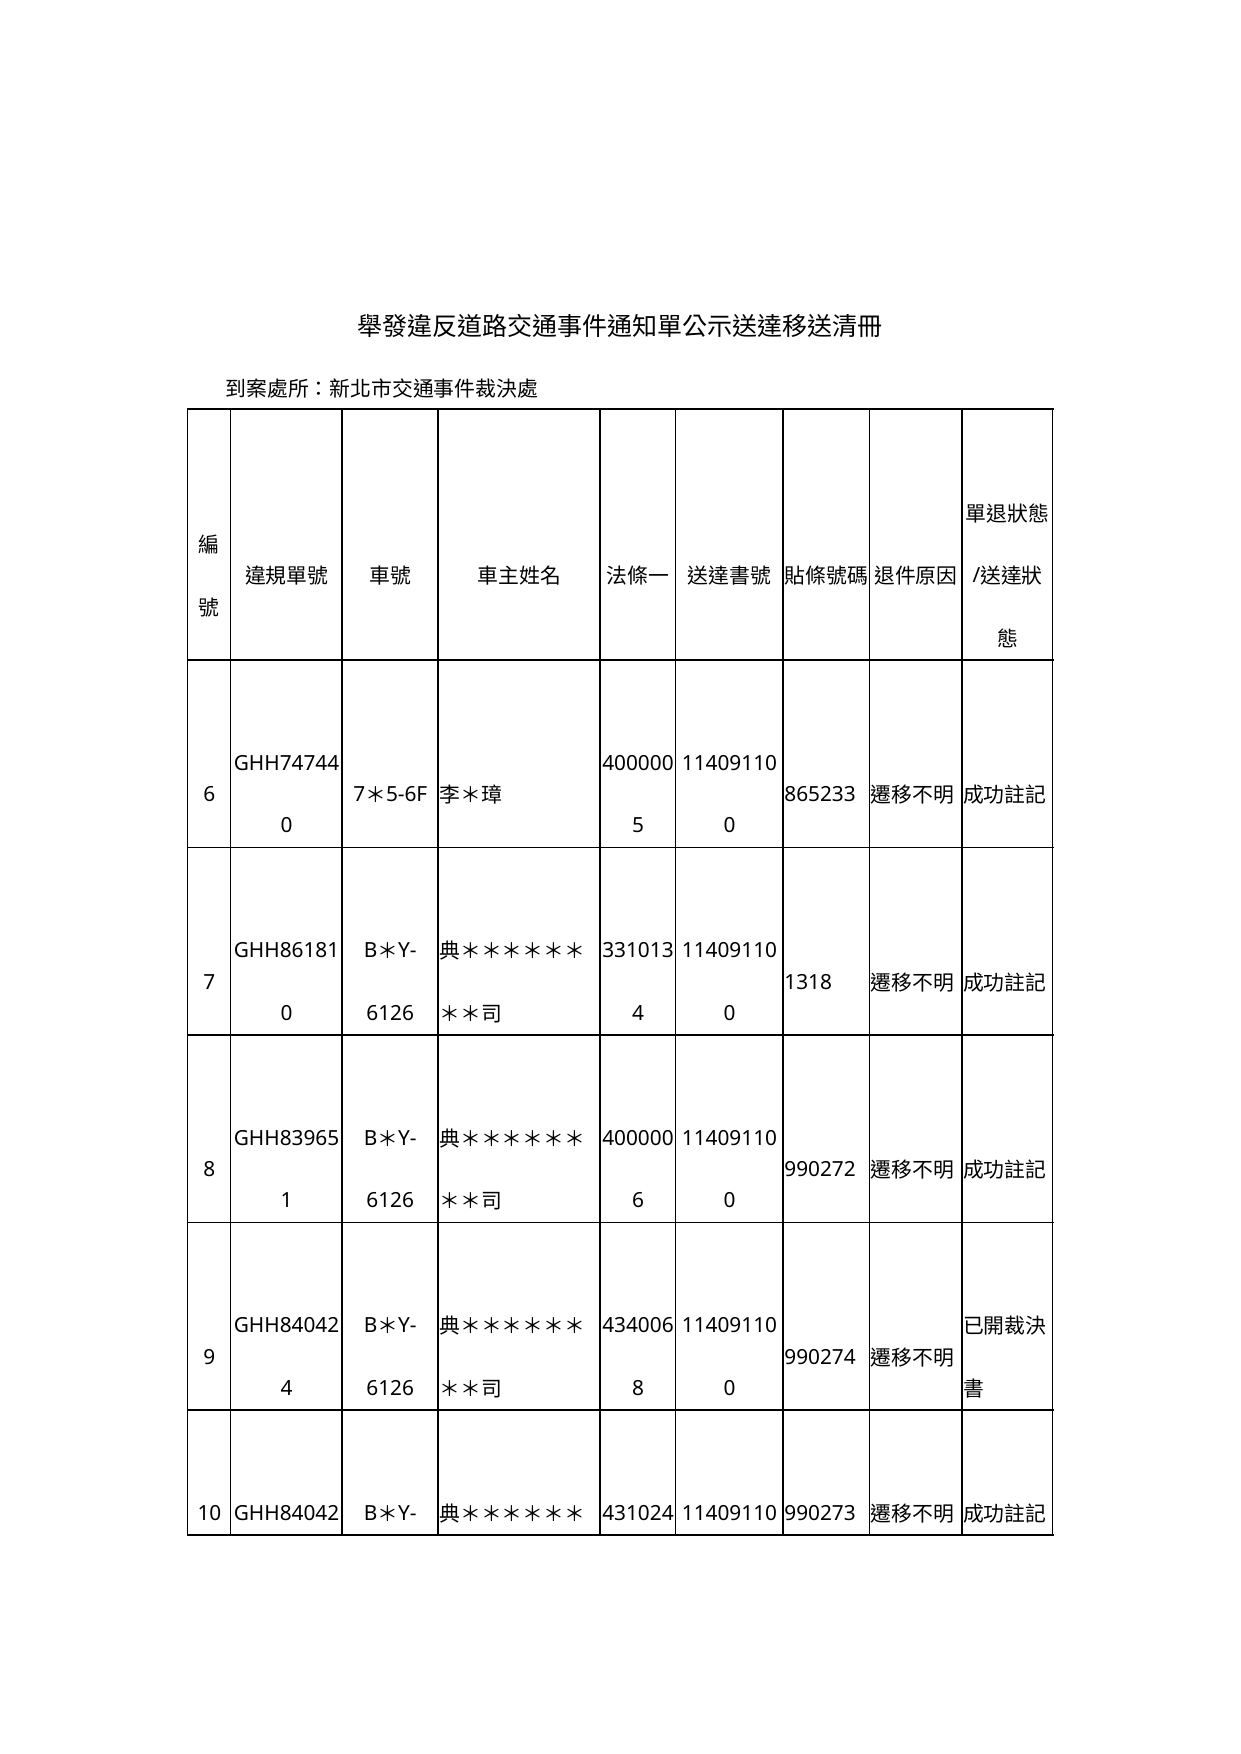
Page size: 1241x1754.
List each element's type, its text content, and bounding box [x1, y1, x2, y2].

table_header 法條一 [601, 410, 675, 659]
table_header 車主姓名 [439, 410, 599, 659]
table_cell 典＊＊＊＊＊＊＊＊司 [439, 1223, 599, 1409]
table_cell 李＊璋 [439, 661, 599, 847]
table_cell 4340068 [601, 1223, 675, 1409]
table_cell 典＊＊＊＊＊＊＊＊司 [439, 1036, 599, 1222]
table_cell 8 [188, 1036, 230, 1222]
table_cell 已開裁決書 [963, 1223, 1052, 1409]
table_cell 4000005 [601, 661, 675, 847]
table_cell 7 [188, 848, 230, 1034]
table_cell 9 [188, 1223, 230, 1409]
table_cell B＊Y- [343, 1411, 437, 1534]
table_cell 114091100 [676, 1036, 782, 1222]
text 到案處所：新北市交通事件裁決處 [187, 346, 1053, 408]
table_cell 典＊＊＊＊＊＊ [439, 1411, 599, 1534]
table_cell 114091100 [676, 661, 782, 847]
table_cell 990274 [784, 1223, 869, 1409]
table_cell 遷移不明 [870, 1223, 961, 1409]
table_cell 遷移不明 [870, 1036, 961, 1222]
table_cell 成功註記 [963, 848, 1052, 1034]
table_header 貼條號碼 [784, 410, 869, 659]
table_header 送達書號 [676, 410, 782, 659]
table_cell 11409110 [676, 1411, 782, 1534]
table_cell 遷移不明 [870, 848, 961, 1034]
table_cell 1318 [784, 848, 869, 1034]
table_cell 成功註記 [963, 1036, 1052, 1222]
table_header 退件原因 [870, 410, 961, 659]
table_cell GHH861810 [231, 848, 341, 1034]
table_cell B＊Y-6126 [343, 1223, 437, 1409]
table_header 編號 [188, 410, 230, 659]
table_cell B＊Y-6126 [343, 848, 437, 1034]
table_header 車號 [343, 410, 437, 659]
table_cell 典＊＊＊＊＊＊＊＊司 [439, 848, 599, 1034]
table_cell 10 [188, 1411, 230, 1534]
table_cell 4000006 [601, 1036, 675, 1222]
table_header 違規單號 [231, 410, 341, 659]
table_cell 114091100 [676, 848, 782, 1034]
table_cell GHH747440 [231, 661, 341, 847]
table_cell 遷移不明 [870, 1411, 961, 1534]
table_cell GHH84042 [231, 1411, 341, 1534]
table_cell 865233 [784, 661, 869, 847]
table_cell 遷移不明 [870, 661, 961, 847]
table_cell 431024 [601, 1411, 675, 1534]
table_cell 3310134 [601, 848, 675, 1034]
table_cell 114091100 [676, 1223, 782, 1409]
table_cell GHH840424 [231, 1223, 341, 1409]
table_cell 990273 [784, 1411, 869, 1534]
table_cell 7＊5-6F [343, 661, 437, 847]
table_cell 成功註記 [963, 661, 1052, 847]
table_cell 成功註記 [963, 1411, 1052, 1534]
table_header 單退狀態/送達狀態 [963, 410, 1052, 659]
table_cell GHH839651 [231, 1036, 341, 1222]
text 舉發違反道路交通事件通知單公示送達移送清冊 [187, 283, 1053, 346]
table_cell 6 [188, 661, 230, 847]
table_cell B＊Y-6126 [343, 1036, 437, 1222]
table_cell 990272 [784, 1036, 869, 1222]
